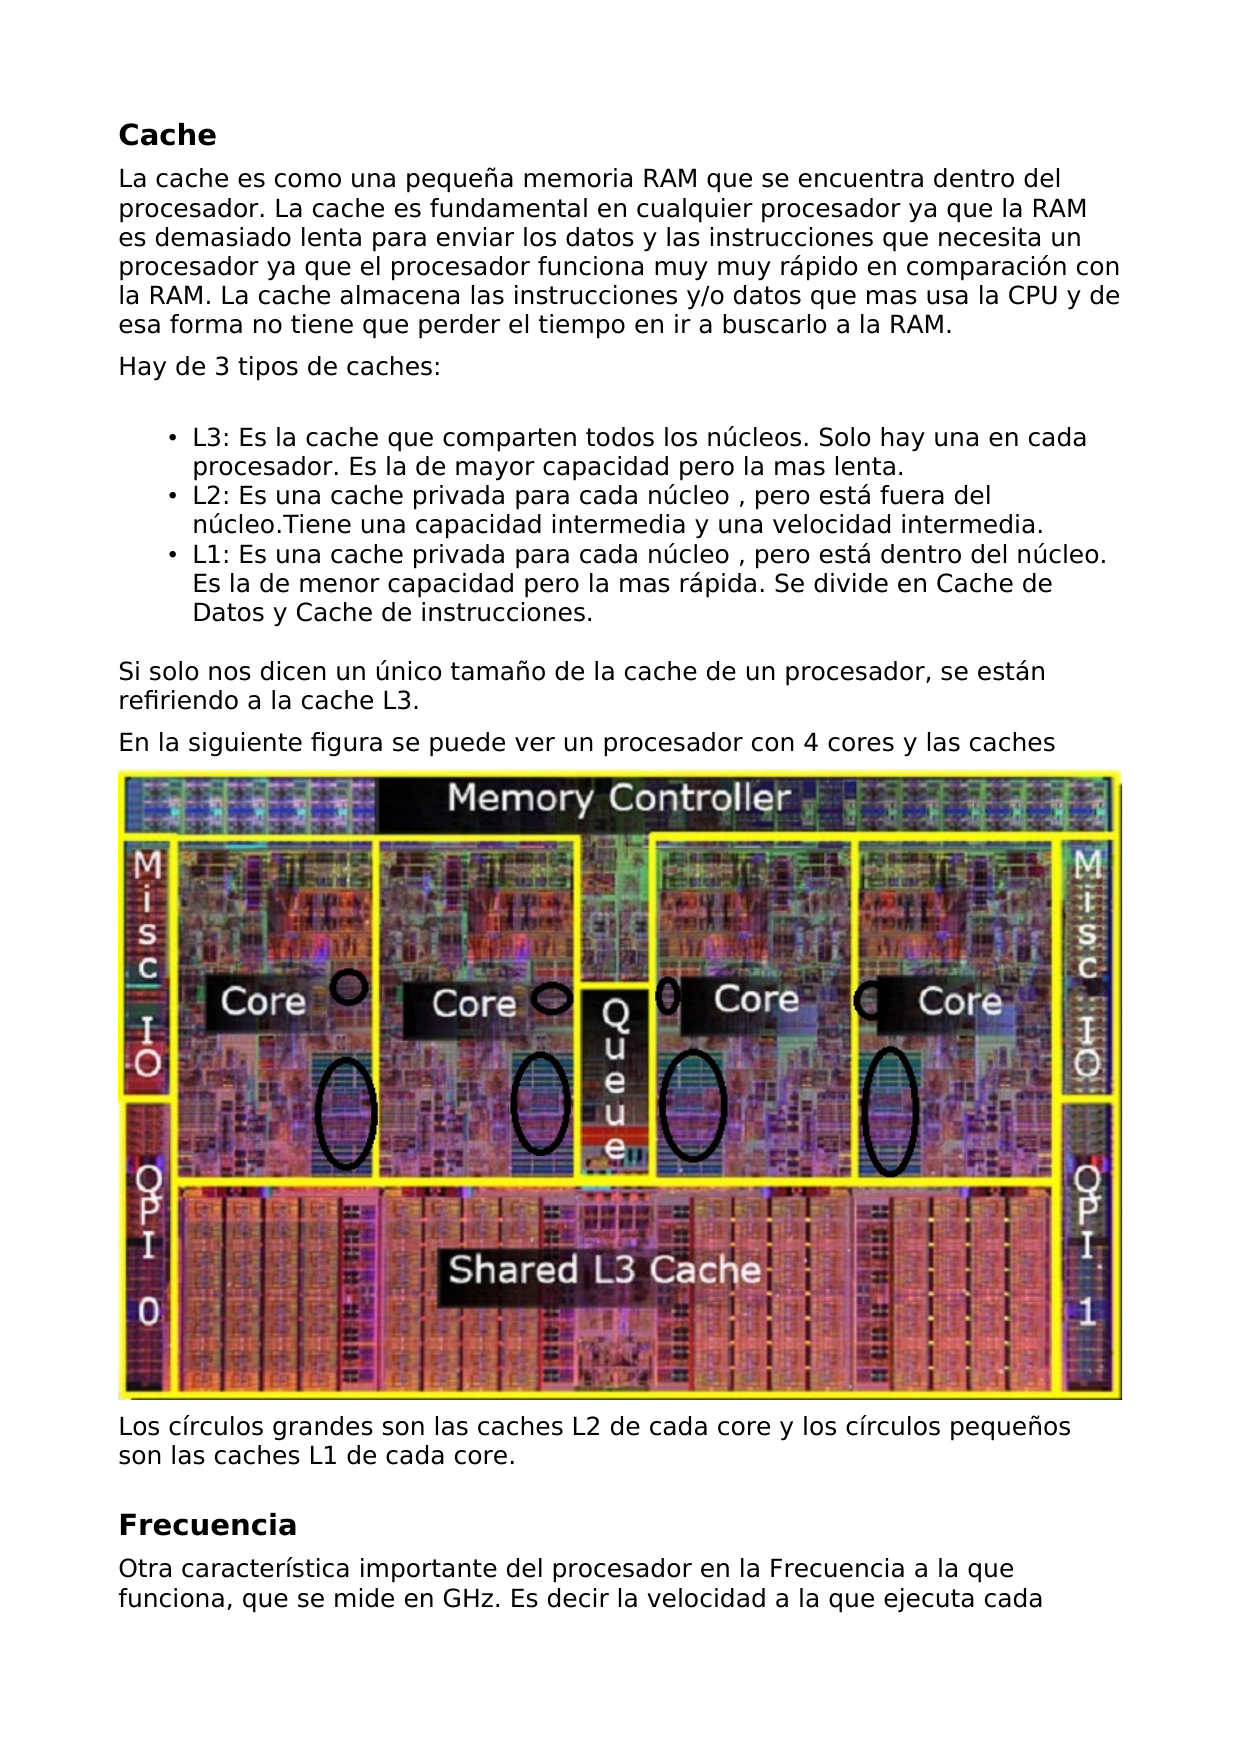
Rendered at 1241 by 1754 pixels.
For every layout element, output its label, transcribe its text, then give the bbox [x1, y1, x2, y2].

text La cache es como una pequeña memoria RAM que se encuentra dentro del procesador. La cache es fundamental en cualquier procesador ya que la RAM es demasiado lenta para enviar los datos y las instrucciones que necesita un procesador ya que el procesador funciona muy muy rápido en comparación con la RAM. La cache almacena las instrucciones y/o datos que mas usa la CPU y de esa forma no tiene que perder el tiempo en ir a buscarlo a la RAM. [118, 164, 1122, 339]
list L1: Es una cache privada para cada núcleo , pero está dentro del núcleo. Es la de menor capacidad pero la mas rápida. Se divide en Cache de Datos y Cache de instrucciones. [177, 540, 1122, 627]
text Si solo nos dicen un único tamaño de la cache de un procesador, se están refiriendo a la cache L3. [118, 657, 1122, 715]
subtitle Frecuencia [118, 1508, 1122, 1542]
list L2: Es una cache privada para cada núcleo , pero está fuera del núcleo.Tiene una capacidad intermedia y una velocidad intermedia. [177, 482, 1122, 540]
text Hay de 3 tipos de caches: [118, 352, 1122, 381]
picture [118, 769, 1123, 1400]
text En la siguiente figura se puede ver un procesador con 4 cores y las caches [118, 728, 1122, 757]
subtitle Cache [118, 118, 1122, 152]
text Otra característica importante del procesador en la Frecuencia a la que funciona, que se mide en GHz. Es decir la velocidad a la que ejecuta cada [118, 1554, 1122, 1613]
list L3: Es la cache que comparten todos los núcleos. Solo hay una en cada procesador. Es la de mayor capacidad pero la mas lenta. [177, 423, 1122, 482]
text Los círculos grandes son las caches L2 de cada core y los círculos pequeños son las caches L1 de cada core. [118, 1412, 1122, 1471]
